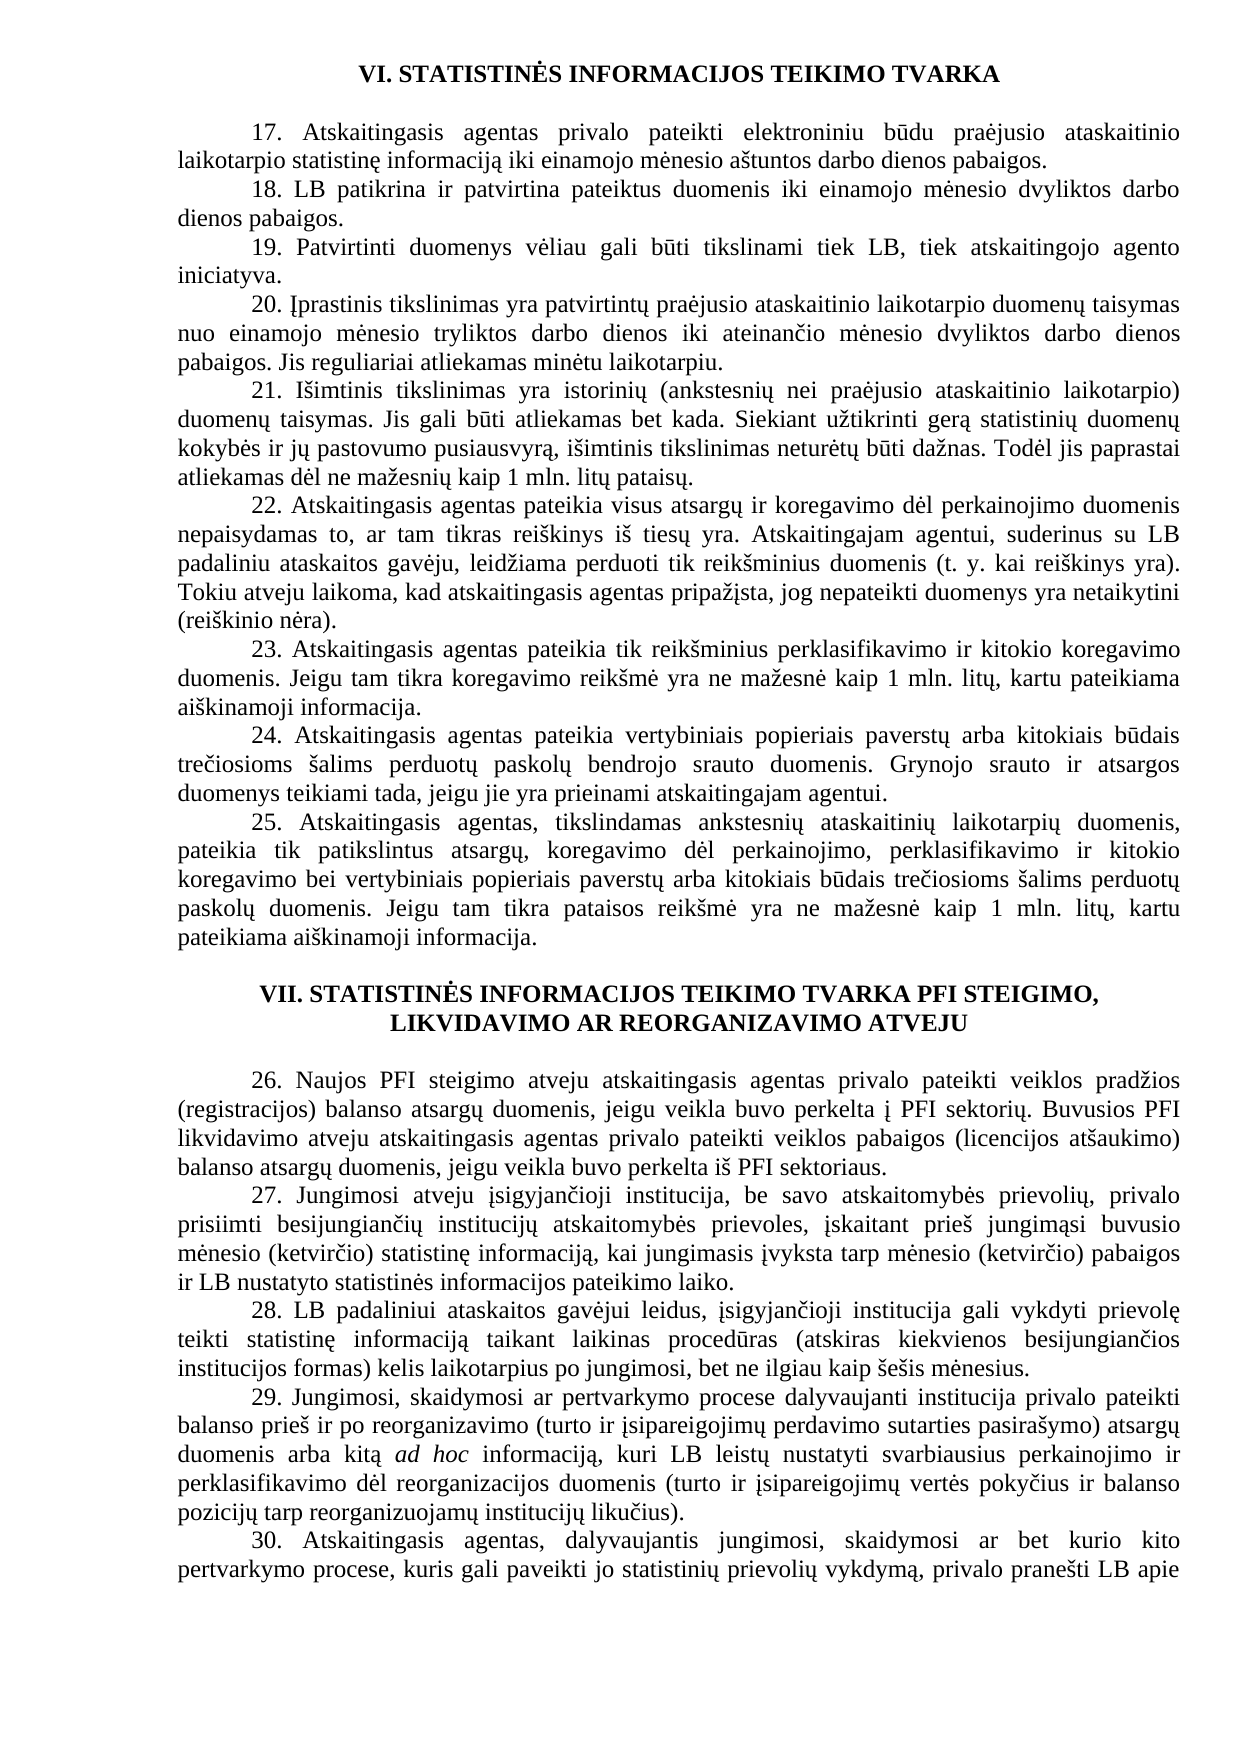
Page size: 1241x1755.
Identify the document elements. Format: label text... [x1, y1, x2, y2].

text 22. Atskaitingasis agentas pateikia visus atsargų ir koregavimo dėl perkainojimo duomenis nepaisydamas to, ar tam tikras reiškinys iš tiesų yra. Atskaitingajam agentui, suderinus su LB padaliniu ataskaitos gavėju, leidžiama perduoti tik reikšminius duomenis (t. y. kai reiškinys yra). Tokiu atveju laikoma, kad atskaitingasis agentas pripažįsta, jog nepateikti duomenys yra netaikytini (reiškinio nėra). [177, 490, 1181, 634]
text 23. Atskaitingasis agentas pateikia tik reikšminius perklasifikavimo ir kitokio koregavimo duomenis. Jeigu tam tikra koregavimo reikšmė yra ne mažesnė kaip 1 mln. litų, kartu pateikiama aiškinamoji informacija. [177, 634, 1181, 720]
text 20. Įprastinis tikslinimas yra patvirtintų praėjusio ataskaitinio laikotarpio duomenų taisymas nuo einamojo mėnesio tryliktos darbo dienos iki ateinančio mėnesio dvyliktos darbo dienos pabaigos. Jis reguliariai atliekamas minėtu laikotarpiu. [177, 289, 1181, 375]
text 30. Atskaitingasis agentas, dalyvaujantis jungimosi, skaidymosi ar bet kurio kito pertvarkymo procese, kuris gali paveikti jo statistinių prievolių vykdymą, privalo pranešti LB apie [177, 1525, 1181, 1583]
text 25. Atskaitingasis agentas, tikslindamas ankstesnių ataskaitinių laikotarpių duomenis, pateikia tik patikslintus atsargų, koregavimo dėl perkainojimo, perklasifikavimo ir kitokio koregavimo bei vertybiniais popieriais paverstų arba kitokiais būdais trečiosioms šalims perduotų paskolų duomenis. Jeigu tam tikra pataisos reikšmė yra ne mažesnė kaip 1 mln. litų, kartu pateikiama aiškinamoji informacija. [177, 807, 1181, 950]
text 29. Jungimosi, skaidymosi ar pertvarkymo procese dalyvaujanti institucija privalo pateikti balanso prieš ir po reorganizavimo (turto ir įsipareigojimų perdavimo sutarties pasirašymo) atsargų duomenis arba kitą ad hoc informaciją, kuri LB leistų nustatyti svarbiausius perkainojimo ir perklasifikavimo dėl reorganizacijos duomenis (turto ir įsipareigojimų vertės pokyčius ir balanso pozicijų tarp reorganizuojamų institucijų likučius). [177, 1382, 1181, 1525]
text 26. Naujos PFI steigimo atveju atskaitingasis agentas privalo pateikti veiklos pradžios (registracijos) balanso atsargų duomenis, jeigu veikla buvo perkelta į PFI sektorių. Buvusios PFI likvidavimo atveju atskaitingasis agentas privalo pateikti veiklos pabaigos (licencijos atšaukimo) balanso atsargų duomenis, jeigu veikla buvo perkelta iš PFI sektoriaus. [177, 1065, 1181, 1180]
text 21. Išimtinis tikslinimas yra istorinių (ankstesnių nei praėjusio ataskaitinio laikotarpio) duomenų taisymas. Jis gali būti atliekamas bet kada. Siekiant užtikrinti gerą statistinių duomenų kokybės ir jų pastovumo pusiausvyrą, išimtinis tikslinimas neturėtų būti dažnas. Todėl jis paprastai atliekamas dėl ne mažesnių kaip 1 mln. litų pataisų. [177, 375, 1181, 490]
text 27. Jungimosi atveju įsigyjančioji institucija, be savo atskaitomybės prievolių, privalo prisiimti besijungiančių institucijų atskaitomybės prievoles, įskaitant prieš jungimąsi buvusio mėnesio (ketvirčio) statistinę informaciją, kai jungimasis įvyksta tarp mėnesio (ketvirčio) pabaigos ir LB nustatyto statistinės informacijos pateikimo laiko. [177, 1180, 1181, 1295]
text 24. Atskaitingasis agentas pateikia vertybiniais popieriais paverstų arba kitokiais būdais trečiosioms šalims perduotų paskolų bendrojo srauto duomenis. Grynojo srauto ir atsargos duomenys teikiami tada, jeigu jie yra prieinami atskaitingajam agentui. [177, 720, 1181, 807]
text VII. STATISTINĖS INFORMACIJOS TEIKIMO TVARKA PFI STEIGIMO, LIKVIDAVIMO AR REORGANIZAVIMO ATVEJU [177, 979, 1181, 1037]
text 28. LB padaliniui ataskaitos gavėjui leidus, įsigyjančioji institucija gali vykdyti prievolę teikti statistinę informaciją taikant laikinas procedūras (atskiras kiekvienos besijungiančios institucijos formas) kelis laikotarpius po jungimosi, bet ne ilgiau kaip šešis mėnesius. [177, 1295, 1181, 1382]
text 19. Patvirtinti duomenys vėliau gali būti tikslinami tiek LB, tiek atskaitingojo agento iniciatyva. [177, 232, 1181, 289]
text VI. STATISTINĖS INFORMACIJOS TEIKIMO TVARKA [177, 59, 1181, 88]
text 18. LB patikrina ir patvirtina pateiktus duomenis iki einamojo mėnesio dvyliktos darbo dienos pabaigos. [177, 174, 1181, 232]
text 17. Atskaitingasis agentas privalo pateikti elektroniniu būdu praėjusio ataskaitinio laikotarpio statistinę informaciją iki einamojo mėnesio aštuntos darbo dienos pabaigos. [177, 117, 1181, 174]
